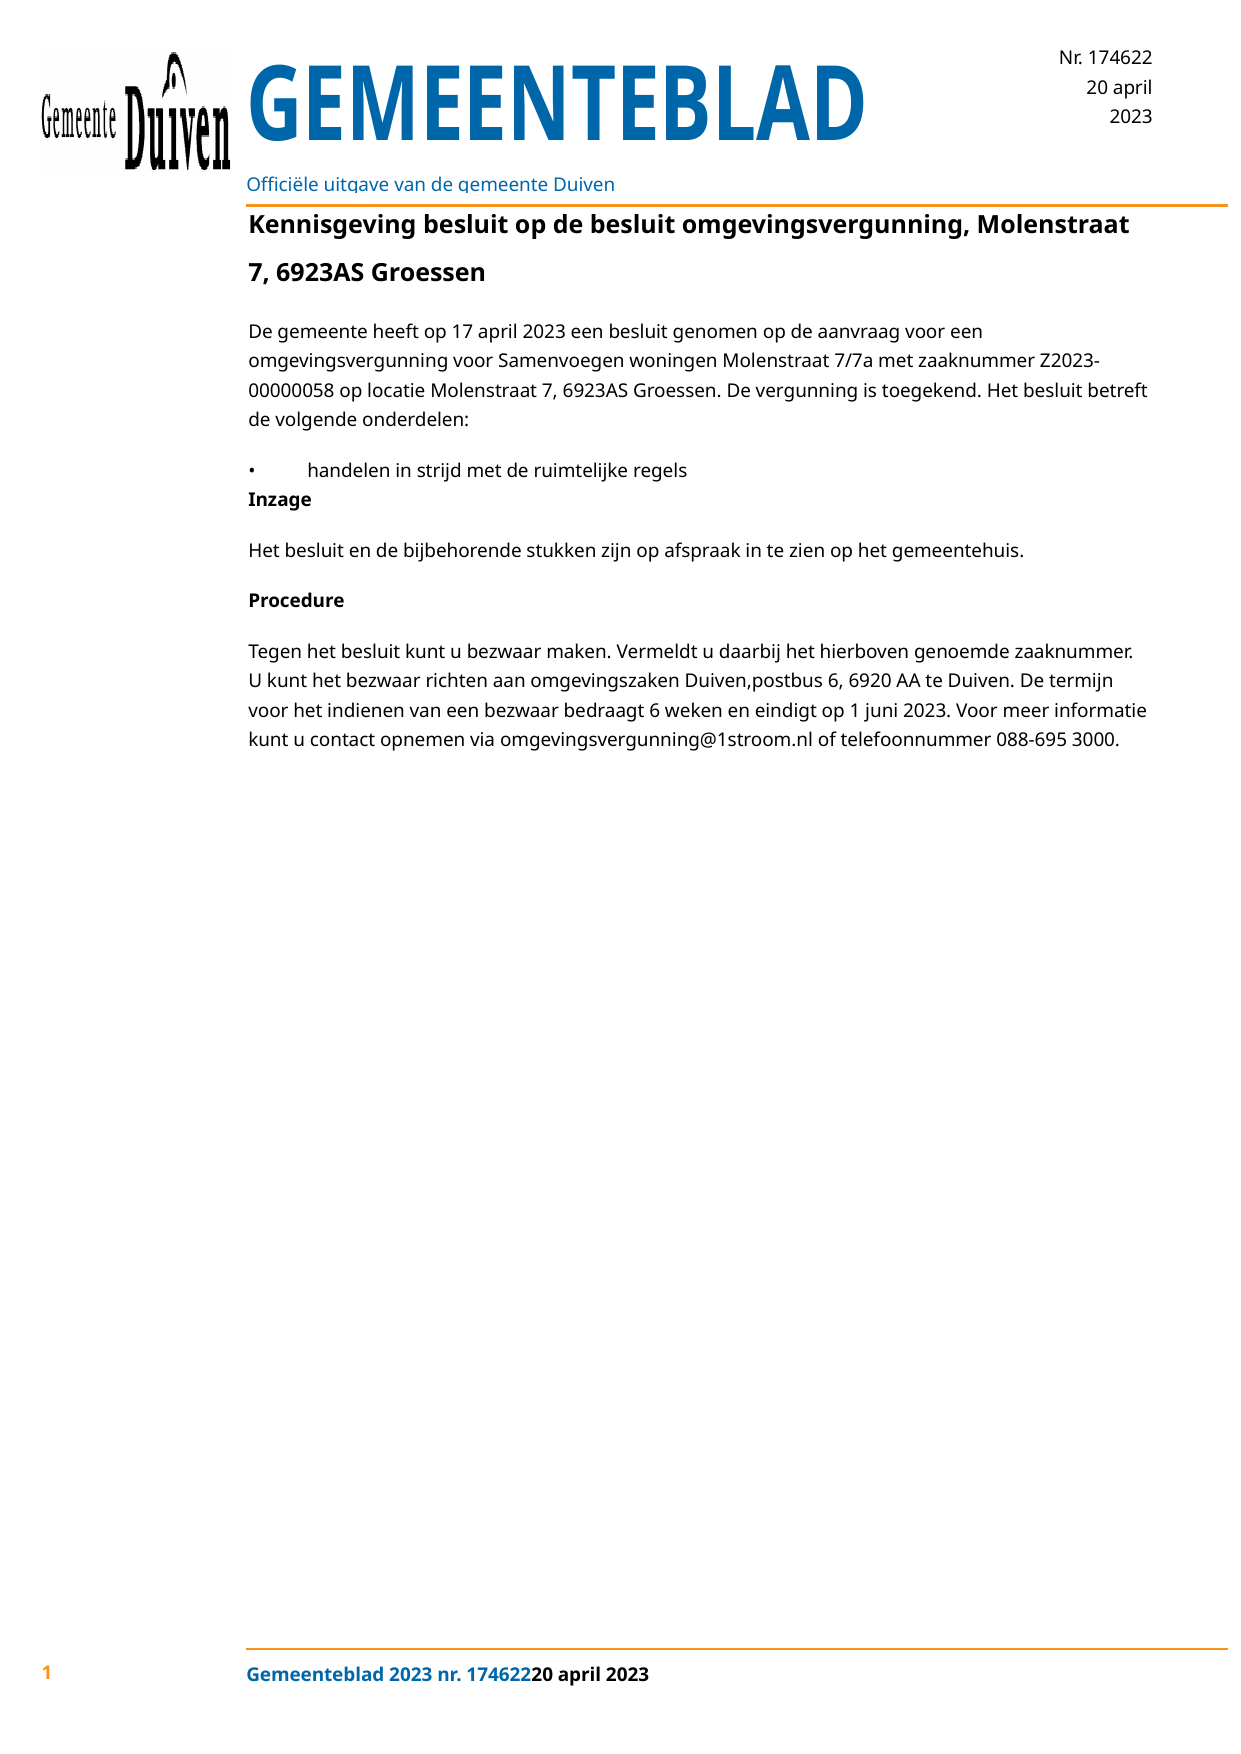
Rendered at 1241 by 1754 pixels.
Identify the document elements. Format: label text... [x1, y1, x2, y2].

list handelen in strijd met de ruimtelijke regels [248, 457, 1152, 483]
text De gemeente heeft op 17 april 2023 een besluit genomen op de aanvraag voor een omgevingsvergunning voor Samenvoegen woningen Molenstraat 7/7a met zaaknummer Z2023-00000058 op locatie Molenstraat 7, 6923AS Groessen. De vergunning is toegekend. Het besluit betreft de volgende onderdelen: [248, 318, 1152, 432]
picture [41, 47, 231, 172]
text Kennisgeving besluit op de besluit omgevingsvergunning, Molenstraat 7, 6923AS Groessen [248, 207, 1152, 288]
text Tegen het besluit kunt u bezwaar maken. Vermeldt u daarbij het hierboven genoemde zaaknummer. U kunt het bezwaar richten aan omgevingszaken Duiven,postbus 6, 6920 AA te Duiven. De termijn voor het indienen van een bezwaar bedraagt 6 weken en eindigt op 1 juni 2023. Voor meer informatie kunt u contact opnemen via omgevingsvergunning@1stroom.nl of telefoonnummer 088-695 3000. [248, 638, 1152, 752]
text Het besluit en de bijbehorende stukken zijn op afspraak in te zien op het gemeentehuis. [248, 537, 1152, 563]
text Procedure [248, 587, 1152, 613]
text Inzage [248, 487, 1152, 512]
